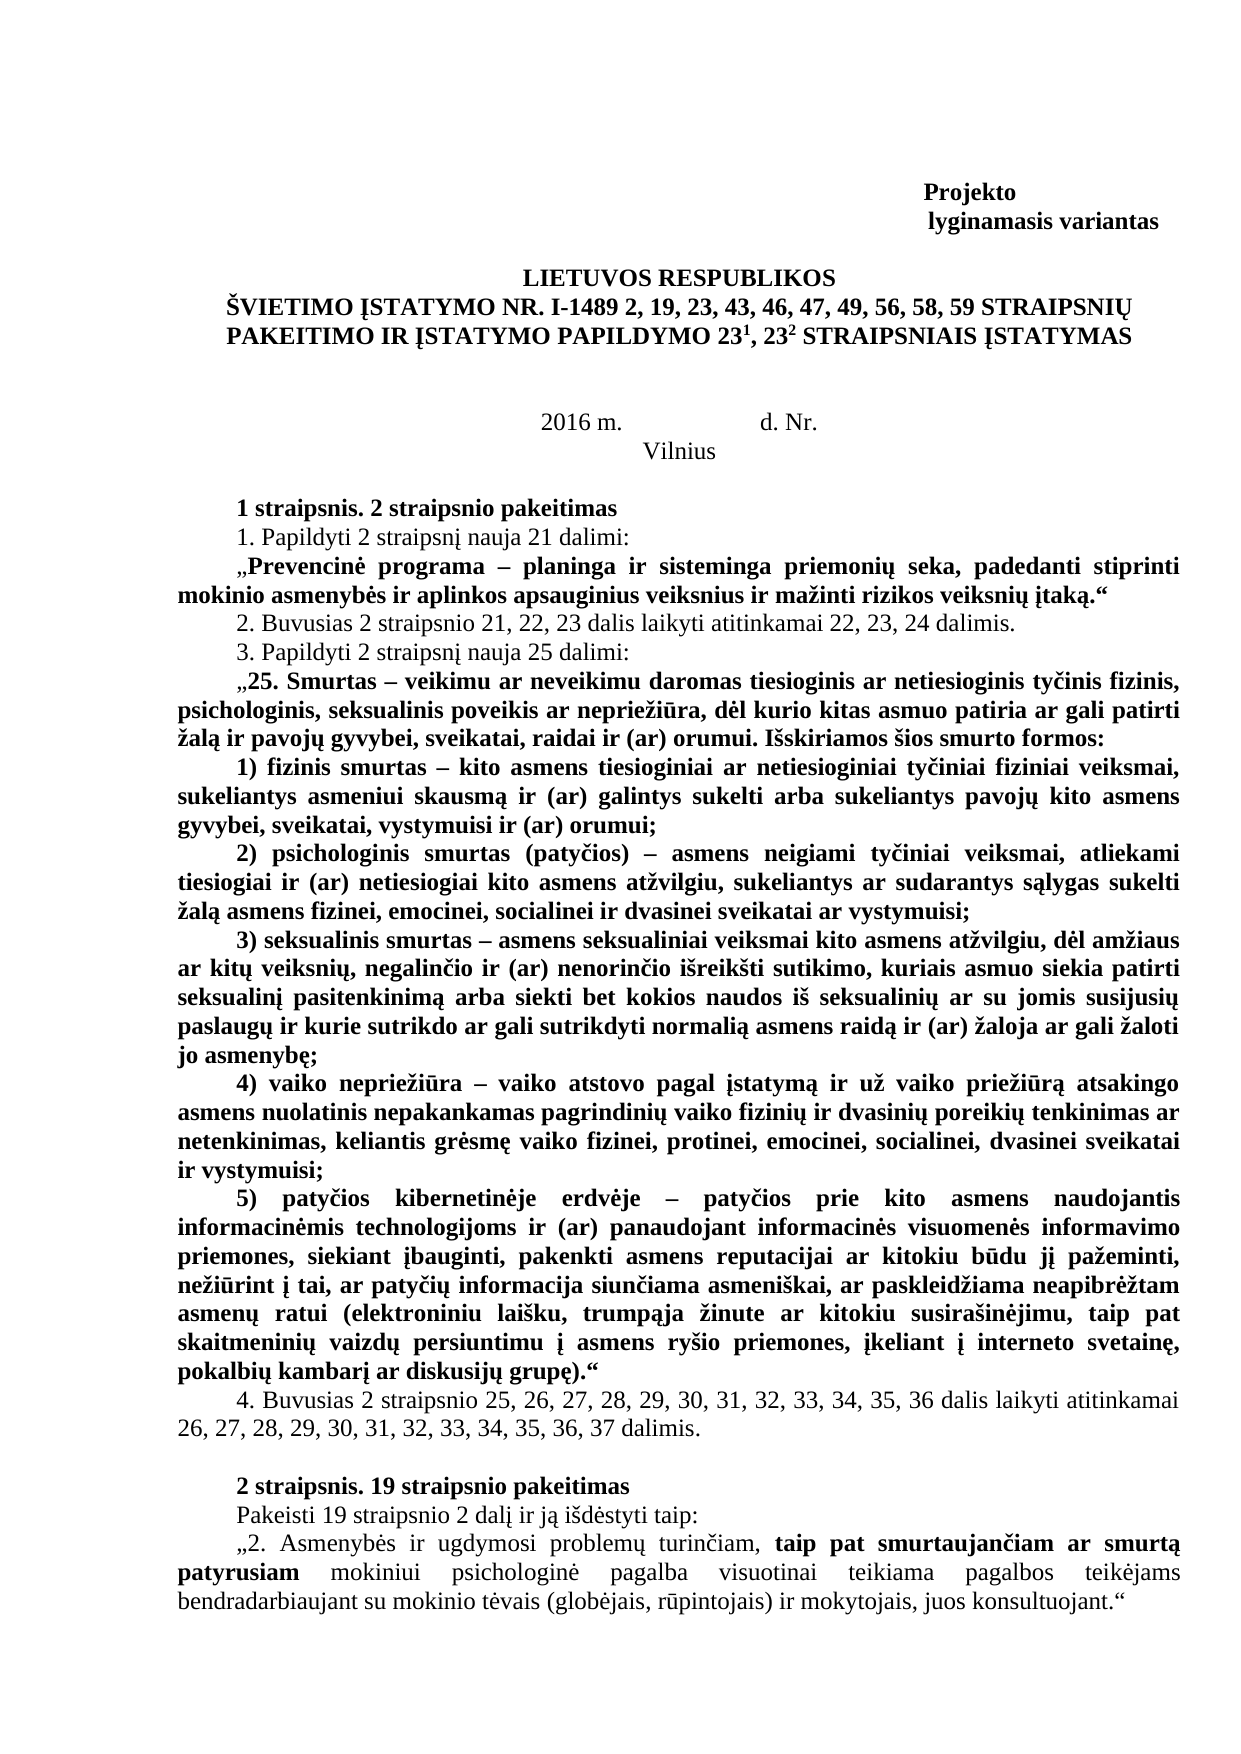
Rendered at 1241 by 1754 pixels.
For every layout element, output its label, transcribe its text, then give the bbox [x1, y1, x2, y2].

text lyginamasis variantas [177, 206, 1181, 235]
text LIETUVOS RESPUBLIKOS [177, 263, 1181, 292]
text 3. Papildyti 2 straipsnį nauja 25 dalimi: [177, 637, 1181, 666]
text 2016 m. d. Nr. [177, 407, 1181, 436]
text 2) psichologinis smurtas (patyčios) – asmens neigiami tyčiniai veiksmai, atliekami tiesiogiai ir (ar) netiesiogiai kito asmens atžvilgiu, sukeliantys ar sudarantys sąlygas sukelti žalą asmens fizinei, emocinei, socialinei ir dvasinei sveikatai ar vystymuisi; [177, 838, 1181, 925]
text 4) vaiko nepriežiūra – vaiko atstovo pagal įstatymą ir už vaiko priežiūrą atsakingo asmens nuolatinis nepakankamas pagrindinių vaiko fizinių ir dvasinių poreikių tenkinimas ar netenkinimas, keliantis grėsmę vaiko fizinei, protinei, emocinei, socialinei, dvasinei sveikatai ir vystymuisi; [177, 1068, 1181, 1183]
text 5) patyčios kibernetinėje erdvėje – patyčios prie kito asmens naudojantis informacinėmis technologijoms ir (ar) panaudojant informacinės visuomenės informavimo priemones, siekiant įbauginti, pakenkti asmens reputacijai ar kitokiu būdu jį pažeminti, nežiūrint į tai, ar patyčių informacija siunčiama asmeniškai, ar paskleidžiama neapibrėžtam asmenų ratui (elektroniniu laišku, trumpąja žinute ar kitokiu susirašinėjimu, taip pat skaitmeninių vaizdų persiuntimu į asmens ryšio priemones, įkeliant į interneto svetainę, pokalbių kambarį ar diskusijų grupę).“ [177, 1183, 1181, 1385]
text Projekto [177, 177, 1181, 206]
text Vilnius [177, 436, 1181, 465]
text 1) fizinis smurtas – kito asmens tiesioginiai ar netiesioginiai tyčiniai fiziniai veiksmai, sukeliantys asmeniui skausmą ir (ar) galintys sukelti arba sukeliantys pavojų kito asmens gyvybei, sveikatai, vystymuisi ir (ar) orumui; [177, 752, 1181, 838]
text 4. Buvusias 2 straipsnio 25, 26, 27, 28, 29, 30, 31, 32, 33, 34, 35, 36 dalis laikyti atitinkamai 26, 27, 28, 29, 30, 31, 32, 33, 34, 35, 36, 37 dalimis. [177, 1385, 1181, 1442]
text „25. Smurtas – veikimu ar neveikimu daromas tiesioginis ar netiesioginis tyčinis fizinis, psichologinis, seksualinis poveikis ar nepriežiūra, dėl kurio kitas asmuo patiria ar gali patirti žalą ir pavojų gyvybei, sveikatai, raidai ir (ar) orumui. Išskiriamos šios smurto formos: [177, 666, 1181, 752]
text 2. Buvusias 2 straipsnio 21, 22, 23 dalis laikyti atitinkamai 22, 23, 24 dalimis. [177, 608, 1181, 637]
text 1 straipsnis. 2 straipsnio pakeitimas [177, 493, 1181, 522]
text „2. Asmenybės ir ugdymosi problemų turinčiam, taip pat smurtaujančiam ar smurtą patyrusiam mokiniui psichologinė pagalba visuotinai teikiama pagalbos teikėjams bendradarbiaujant su mokinio tėvais (globėjais, rūpintojais) ir mokytojais, juos konsultuojant.“ [177, 1528, 1181, 1615]
text 3) seksualinis smurtas – asmens seksualiniai veiksmai kito asmens atžvilgiu, dėl amžiaus ar kitų veiksnių, negalinčio ir (ar) nenorinčio išreikšti sutikimo, kuriais asmuo siekia patirti seksualinį pasitenkinimą arba siekti bet kokios naudos iš seksualinių ar su jomis susijusių paslaugų ir kurie sutrikdo ar gali sutrikdyti normalią asmens raidą ir (ar) žaloja ar gali žaloti jo asmenybę; [177, 925, 1181, 1068]
text Pakeisti 19 straipsnio 2 dalį ir ją išdėstyti taip: [177, 1500, 1181, 1528]
text 1. Papildyti 2 straipsnį nauja 21 dalimi: [177, 522, 1181, 551]
text ŠVIETIMO ĮSTATYMO NR. I-1489 2, 19, 23, 43, 46, 47, 49, 56, 58, 59 STRAIPSNIŲ PAKEITIMO IR ĮSTATYMO PAPILDYMO 231, 232 STRAIPSNIAIS ĮSTATYMAS [177, 292, 1181, 350]
text 2 straipsnis. 19 straipsnio pakeitimas [177, 1471, 1181, 1500]
text „Prevencinė programa – planinga ir sisteminga priemonių seka, padedanti stiprinti mokinio asmenybės ir aplinkos apsauginius veiksnius ir mažinti rizikos veiksnių įtaką.“ [177, 551, 1181, 608]
